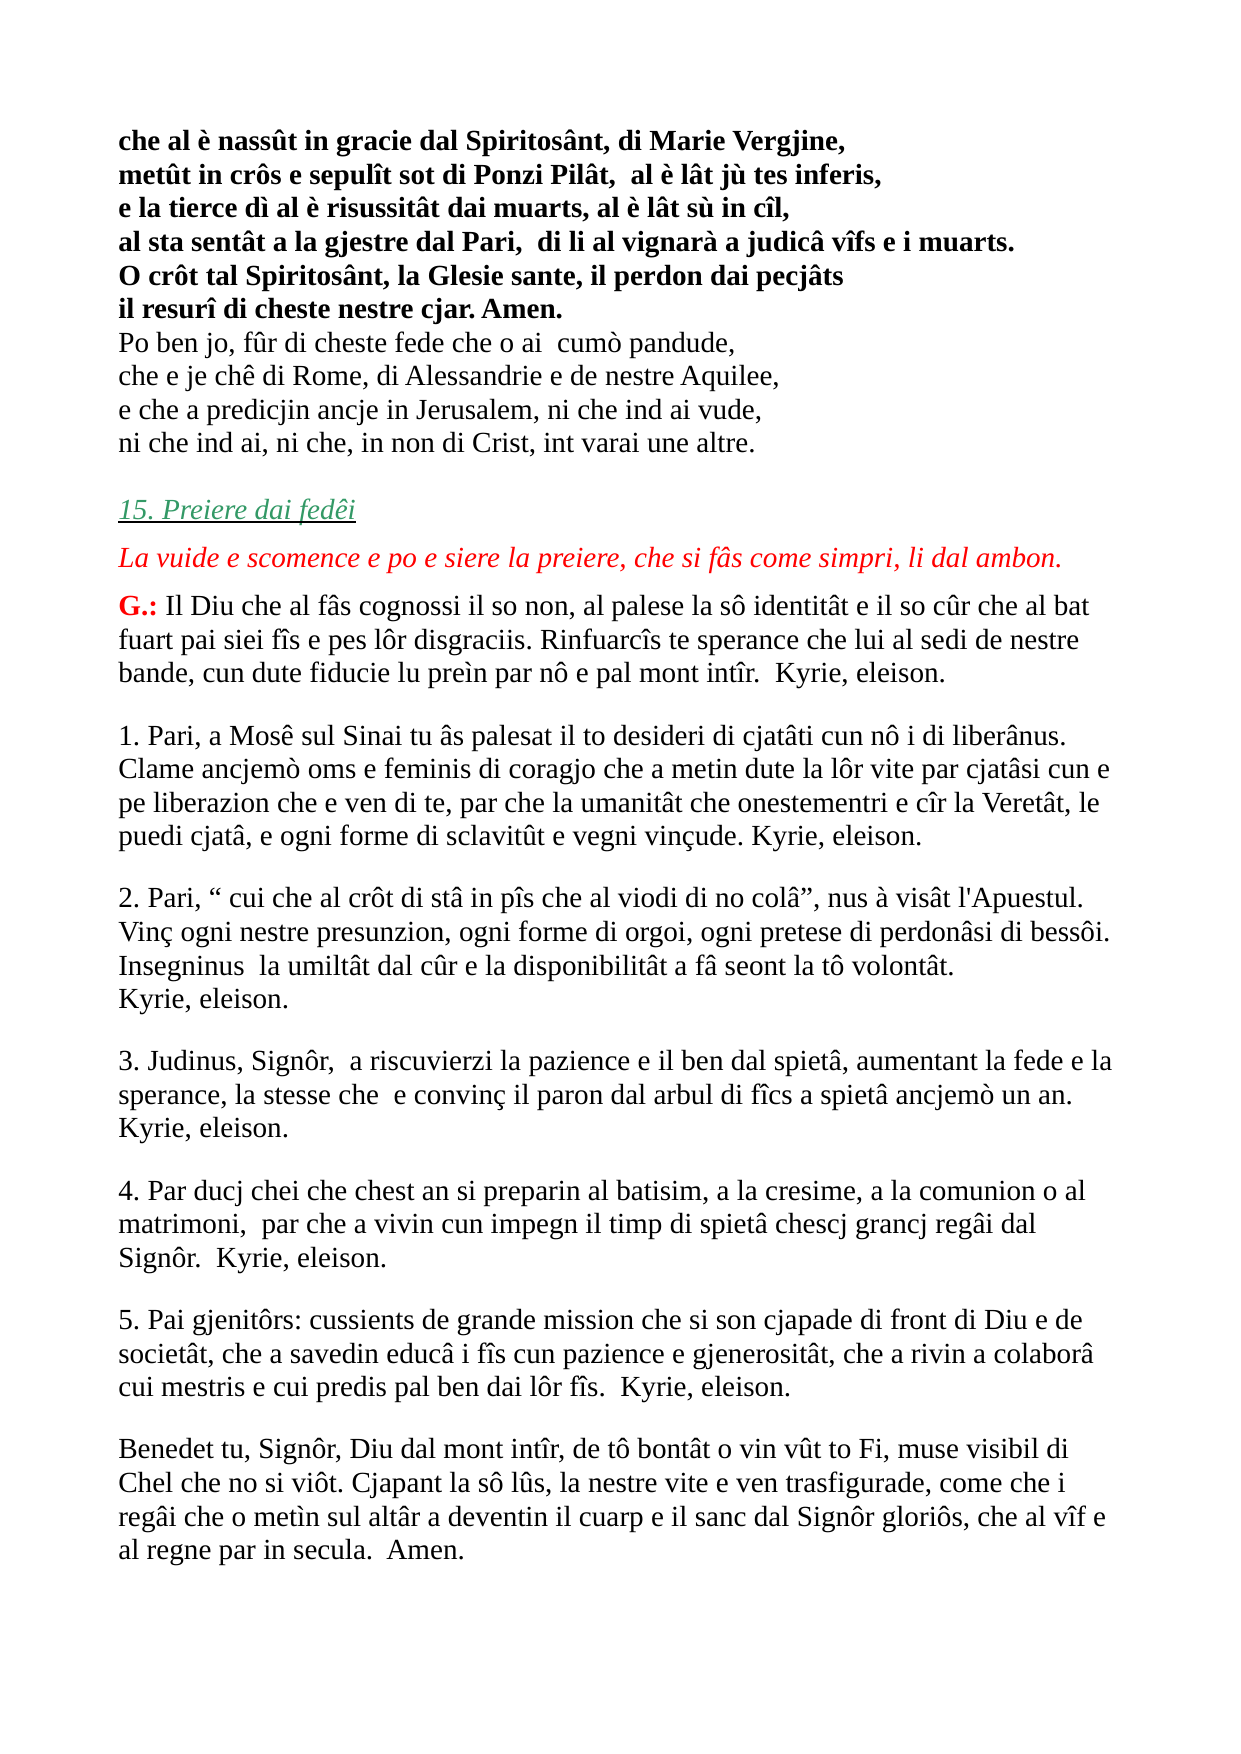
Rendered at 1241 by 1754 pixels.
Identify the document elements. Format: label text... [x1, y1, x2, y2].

text Po ben jo, fûr di cheste fede che o ai cumò pandude, [118, 325, 1122, 358]
text metût in crôs e sepulît sot di Ponzi Pilât, al è lât jù tes inferis, [118, 157, 1122, 191]
text 3. Judinus, Signôr, a riscuvierzi la pazience e il ben dal spietâ, aumentant la fede e la sperance, la stesse che e convinç il paron dal arbul di fîcs a spietâ ancjemò un an. Kyrie, eleison. [118, 1043, 1122, 1144]
text Kyrie, eleison. [118, 981, 1122, 1015]
text G.: Il Diu che al fâs cognossi il so non, al palese la sô identitât e il so cûr che al bat fuart pai siei fîs e pes lôr disgraciis. Rinfuarcîs te sperance che lui al sedi de nestre bande, cun dute fiducie lu preìn par nô e pal mont intîr. Kyrie, eleison. [118, 588, 1122, 689]
text 5. Pai gjenitôrs: cussients de grande mission che si son cjapade di front di Diu e de societât, che a savedin educâ i fîs cun pazience e gjenerositât, che a rivin a colaborâ cui mestris e cui predis pal ben dai lôr fîs. Kyrie, eleison. [118, 1302, 1122, 1403]
text 15. Preiere dai fedêi [118, 492, 1122, 526]
text il resurî di cheste nestre cjar. Amen. [118, 291, 1122, 325]
text 4. Par ducj chei che chest an si preparin al batisim, a la cresime, a la comunion o al matrimoni, par che a vivin cun impegn il timp di spietâ chescj grancj regâi dal Signôr. Kyrie, eleison. [118, 1173, 1122, 1273]
text e la tierce dì al è risussitât dai muarts, al è lât sù in cîl, [118, 191, 1122, 224]
text Benedet tu, Signôr, Diu dal mont intîr, de tô bontât o vin vût to Fi, muse visibil di Chel che no si viôt. Cjapant la sô lûs, la nestre vite e ven trasfigurade, come che i regâi che o metìn sul altâr a deventin il cuarp e il sanc dal Signôr gloriôs, che al vîf e al regne par in secula. Amen. [118, 1432, 1122, 1566]
text ni che ind ai, ni che, in non di Crist, int varai une altre. [118, 425, 1122, 459]
text che e je chê di Rome, di Alessandrie e de nestre Aquilee, [118, 358, 1122, 392]
text 1. Pari, a Mosê sul Sinai tu âs palesat il to desideri di cjatâti cun nô i di liberânus. Clame ancjemò oms e feminis di coragjo che a metin dute la lôr vite par cjatâsi cun e pe liberazion che e ven di te, par che la umanitât che onestementri e cîr la Veretât, le puedi cjatâ, e ogni forme di sclavitût e vegni vinçude. Kyrie, eleison. [118, 718, 1122, 852]
text 2. Pari, “ cui che al crôt di stâ in pîs che al viodi di no colâ”, nus à visât l'Apuestul. Vinç ogni nestre presunzion, ogni forme di orgoi, ogni pretese di perdonâsi di bessôi. [118, 881, 1122, 948]
text O crôt tal Spiritosânt, la Glesie sante, il perdon dai pecjâts [118, 258, 1122, 291]
text e che a predicjin ancje in Jerusalem, ni che ind ai vude, [118, 392, 1122, 425]
text che al è nassût in gracie dal Spiritosânt, di Marie Vergjine, [118, 123, 1122, 157]
text al sta sentât a la gjestre dal Pari, di li al vignarà a judicâ vîfs e i muarts. [118, 224, 1122, 258]
text La vuide e scomence e po e siere la preiere, che si fâs come simpri, li dal ambon. [118, 540, 1122, 574]
text Insegninus la umiltât dal cûr e la disponibilitât a fâ seont la tô volontât. [118, 948, 1122, 981]
